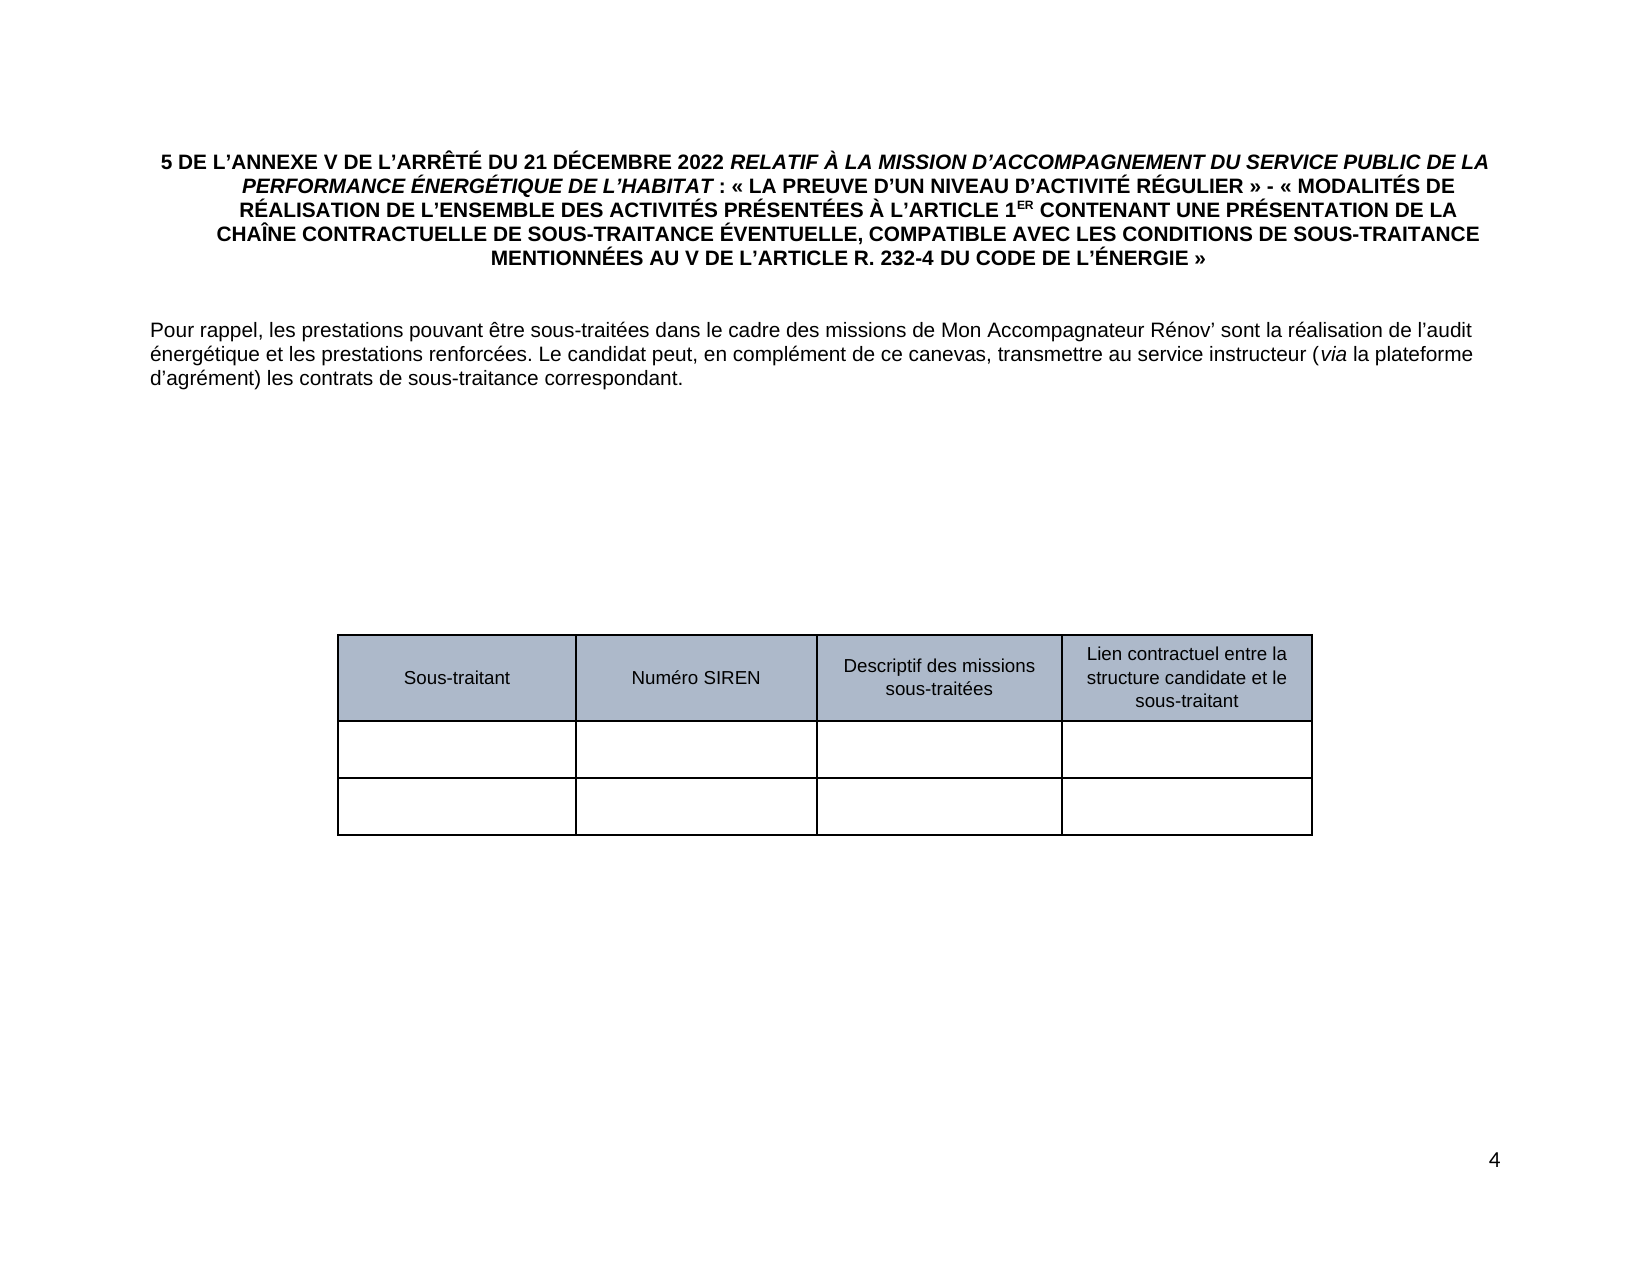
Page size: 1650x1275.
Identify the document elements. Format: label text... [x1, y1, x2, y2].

table_cell [339, 722, 575, 777]
table_header Descriptif des missions sous-traitées [818, 636, 1061, 720]
table_cell [1063, 779, 1311, 834]
text Pour rappel, les prestations pouvant être sous-traitées dans le cadre des missions de Mon Accompagnateur Rénov’ sont la réalisation de l’audit énergétique et les prestations renforcées. Le candidat peut, en complément de ce canevas, transmettre au service instructeur (via la plateforme d’agrément) les contrats de sous-traitance correspondant. [150, 318, 1500, 389]
text 5 DE L’ANNEXE V DE L’ARRÊTÉ DU 21 DÉCEMBRE 2022 RELATIF À LA MISSION D’ACCOMPAGNEMENT DU SERVICE PUBLIC DE LA PERFORMANCE ÉNERGÉTIQUE DE L’HABITAT : « LA PREUVE D’UN NIVEAU D’ACTIVITÉ RÉGULIER » - « MODALITÉS DE RÉALISATION DE L’ENSEMBLE DES ACTIVITÉS PRÉSENTÉES À L’ARTICLE 1ER CONTENANT UNE PRÉSENTATION DE LA CHAÎNE CONTRACTUELLE DE SOUS-TRAITANCE ÉVENTUELLE, COMPATIBLE AVEC LES CONDITIONS DE SOUS-TRAITANCE MENTIONNÉES AU V DE L’ARTICLE R. 232-4 DU CODE DE L’ÉNERGIE » [150, 150, 1500, 270]
table_cell [577, 779, 816, 834]
table_cell [1063, 722, 1311, 777]
table_cell [818, 779, 1061, 834]
table_header Sous-traitant [339, 636, 575, 720]
table_cell [577, 722, 816, 777]
table_cell [818, 722, 1061, 777]
table_header Lien contractuel entre la structure candidate et le sous-traitant [1063, 636, 1311, 720]
table_header Numéro SIREN [577, 636, 816, 720]
table_cell [339, 779, 575, 834]
